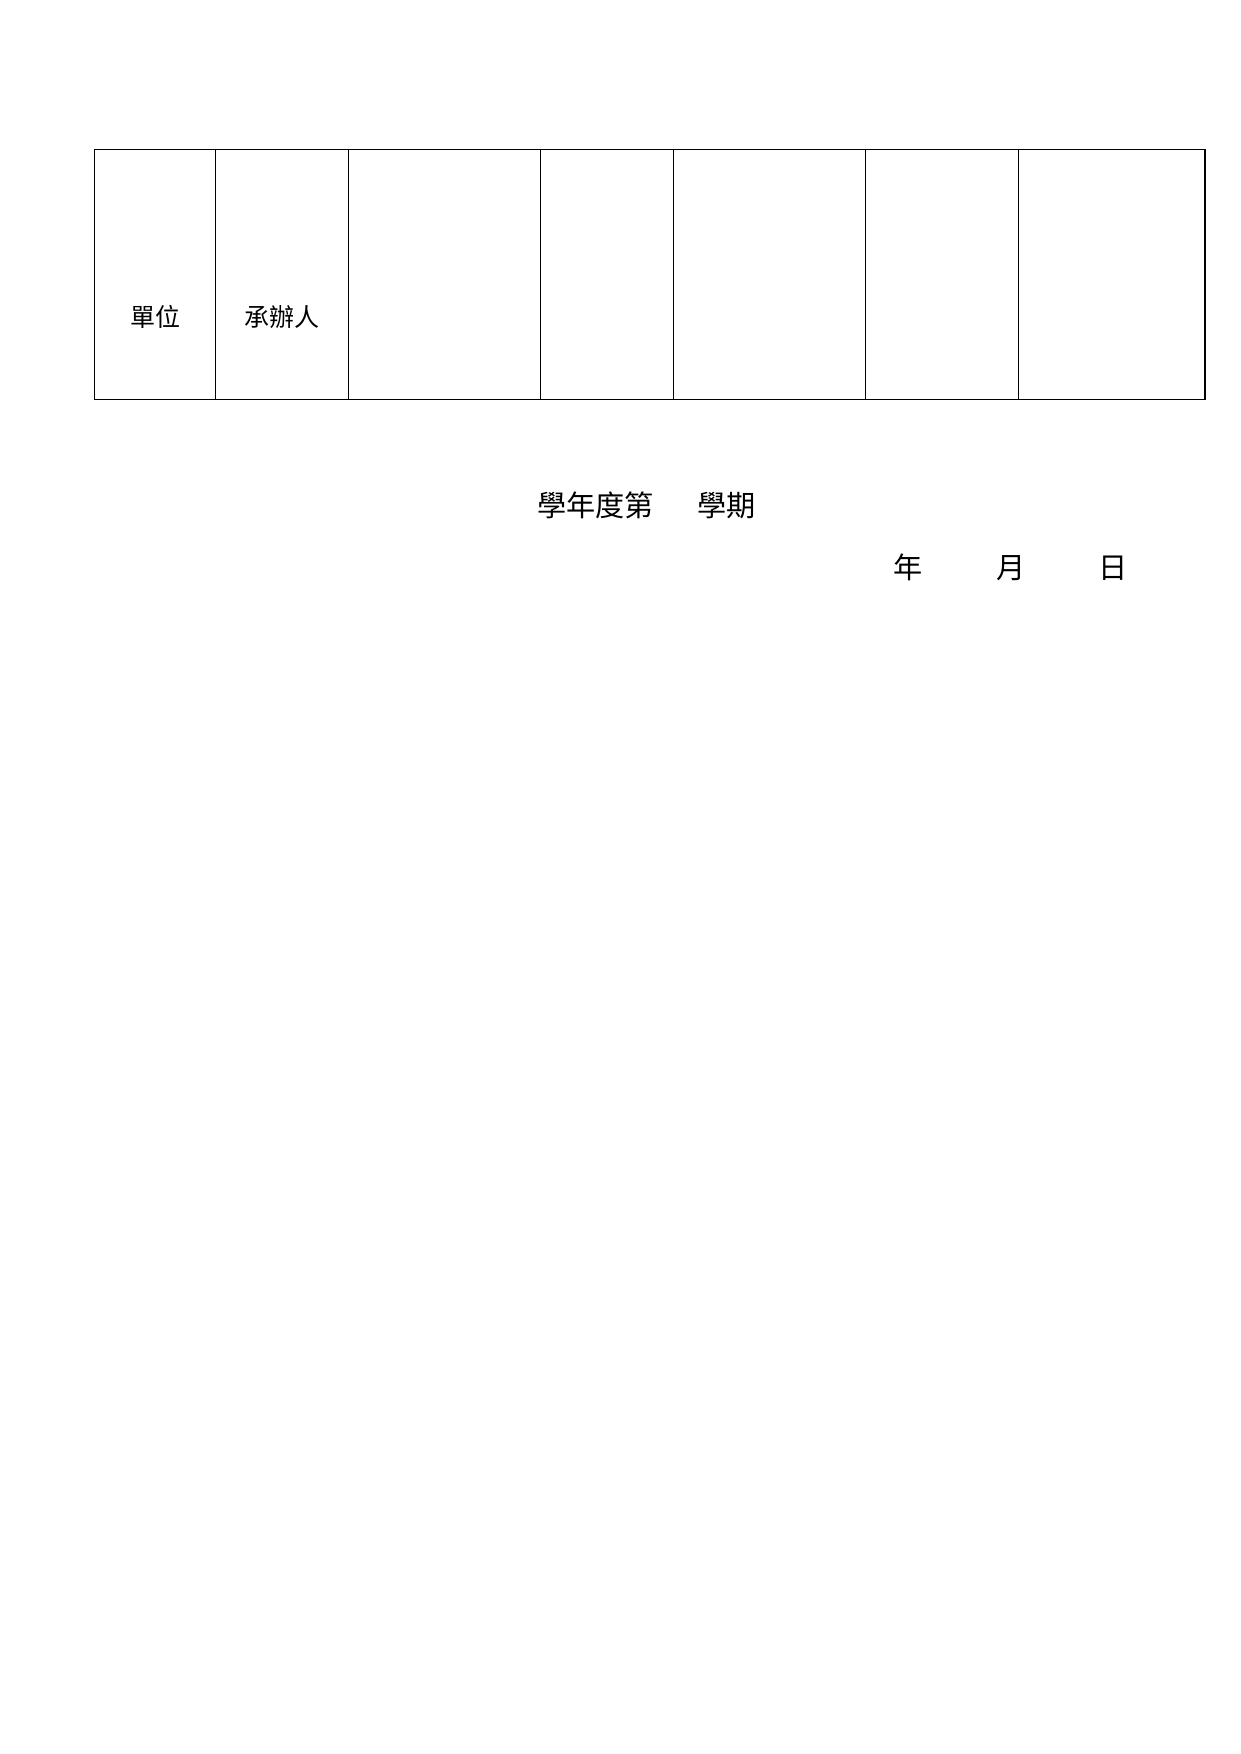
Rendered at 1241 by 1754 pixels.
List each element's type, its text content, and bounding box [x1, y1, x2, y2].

table_cell [866, 150, 1018, 399]
table_cell [349, 150, 540, 399]
table_cell [1019, 150, 1204, 399]
table_cell [674, 150, 865, 399]
text 年 月 日 [94, 524, 1146, 587]
table_cell 單位 [95, 150, 215, 399]
text 學年度第 學期 [94, 462, 1146, 524]
table_cell [541, 150, 673, 399]
table_cell 承辦人 [216, 150, 348, 399]
